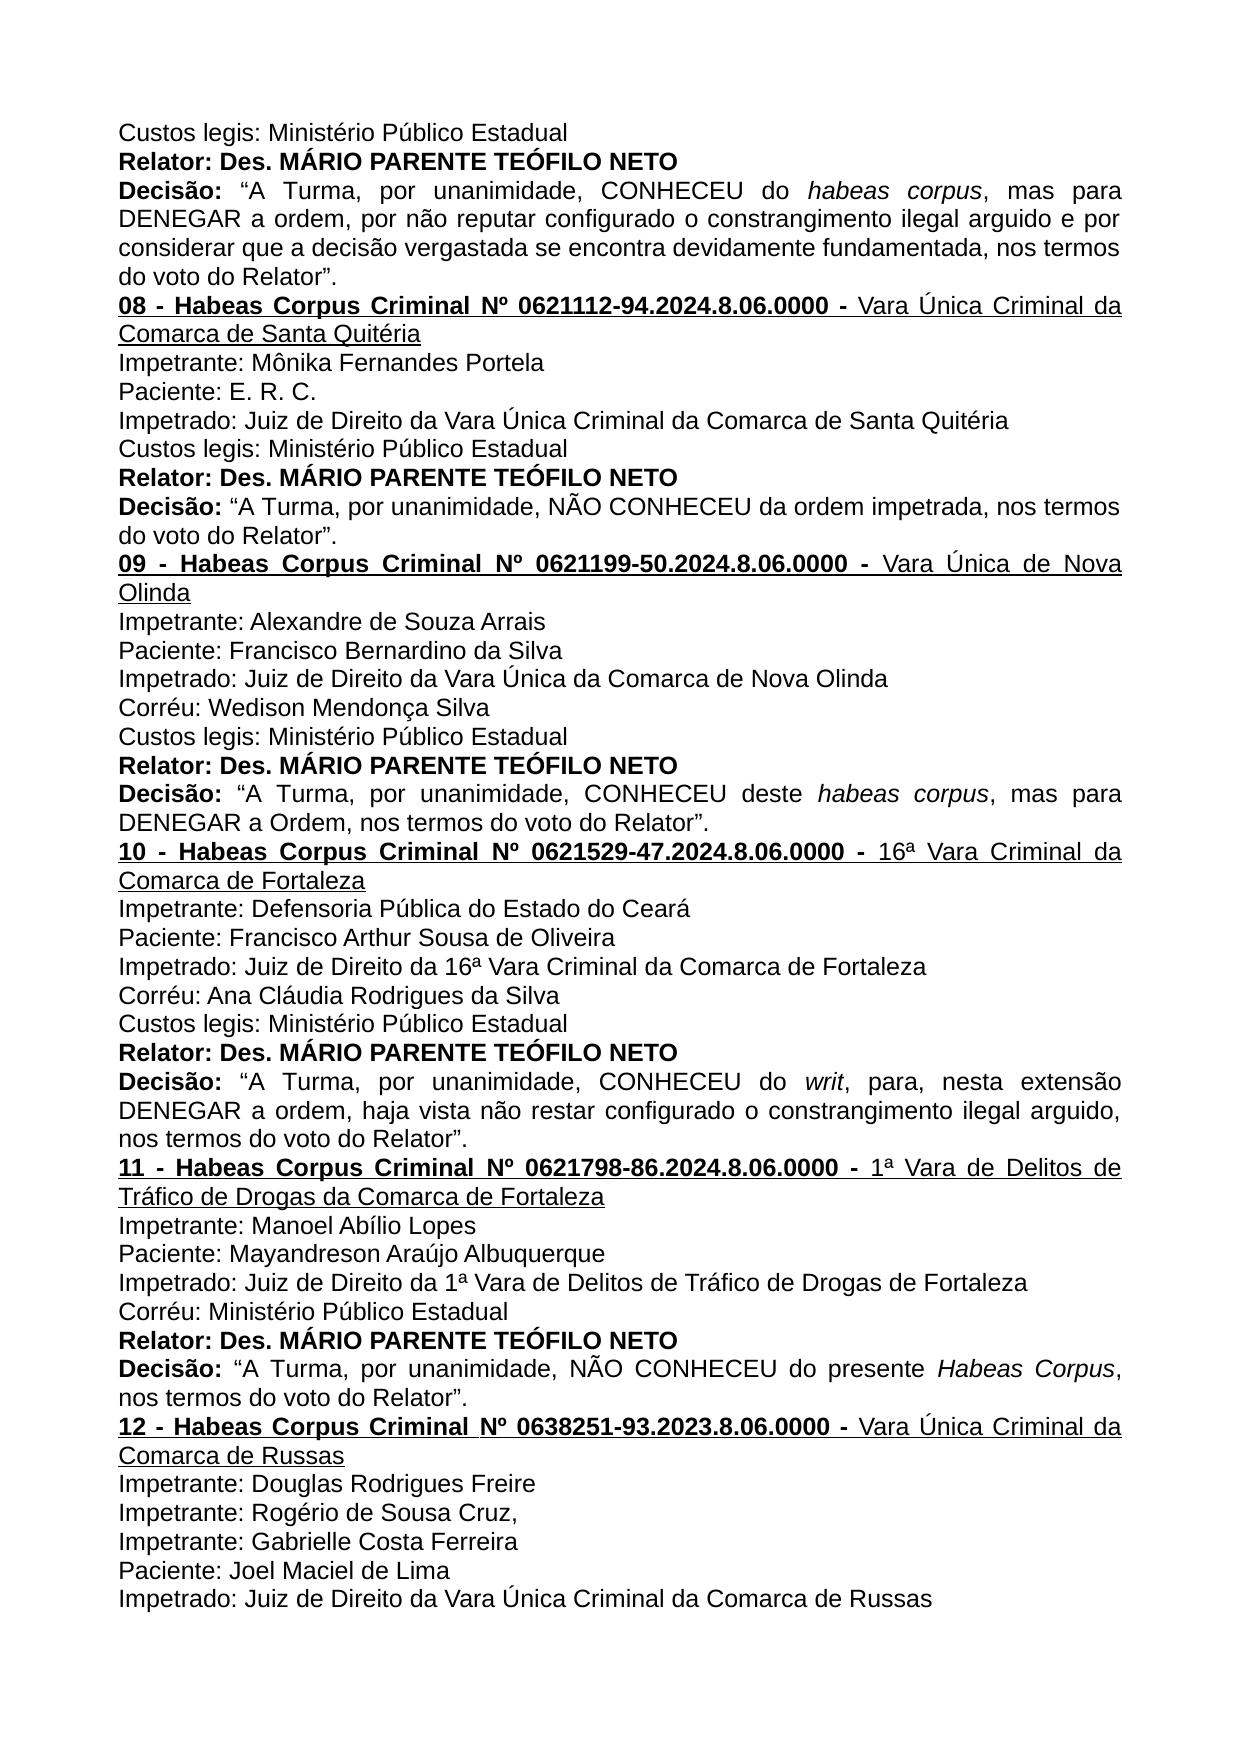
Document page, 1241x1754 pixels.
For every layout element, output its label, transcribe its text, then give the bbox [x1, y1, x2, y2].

text Decisão: “A Turma, por unanimidade, CONHECEU do habeas corpus, mas para DENEGAR a ordem, por não reputar configurado o constrangimento ilegal arguido e por considerar que a decisão vergastada se encontra devidamente fundamentada, nos termos do voto do Relator”. [118, 176, 1122, 291]
text 09 - Habeas Corpus Criminal Nº 0621199-50.2024.8.06.0000 - Vara Única de Nova [118, 549, 1122, 574]
text Comarca de Fortaleza [118, 863, 1122, 894]
text Paciente: E. R. C. [118, 377, 1122, 406]
text Corréu: Ana Cláudia Rodrigues da Silva [118, 981, 1122, 1009]
text Decisão: “A Turma, por unanimidade, NÃO CONHECEU da ordem impetrada, nos termos do voto do Relator”. [118, 492, 1122, 549]
text Impetrante: Gabrielle Costa Ferreira [118, 1527, 1122, 1556]
text Impetrante: Alexandre de Souza Arrais [118, 607, 1122, 636]
text Decisão: “A Turma, por unanimidade, NÃO CONHECEU do presente Habeas Corpus, nos termos do voto do Relator”. [118, 1354, 1122, 1412]
text Corréu: Ministério Público Estadual [118, 1297, 1122, 1326]
text 12 - Habeas Corpus Criminal Nº 0638251-93.2023.8.06.0000 - Vara Única Criminal da [118, 1412, 1122, 1437]
text Paciente: Francisco Bernardino da Silva [118, 636, 1122, 664]
text Impetrado: Juiz de Direito da 16ª Vara Criminal da Comarca de Fortaleza [118, 952, 1122, 981]
text Impetrado: Juiz de Direito da 1ª Vara de Delitos de Tráfico de Drogas de Fortaleza [118, 1268, 1122, 1297]
text 10 - Habeas Corpus Criminal Nº 0621529-47.2024.8.06.0000 - 16ª Vara Criminal da [118, 837, 1122, 862]
text Comarca de Russas [118, 1438, 1122, 1469]
text Relator: Des. MÁRIO PARENTE TEÓFILO NETO [118, 1038, 1122, 1067]
text Olinda [118, 576, 1122, 607]
text Impetrante: Manoel Abílio Lopes [118, 1211, 1122, 1239]
text Impetrado: Juiz de Direito da Vara Única Criminal da Comarca de Santa Quitéria [118, 406, 1122, 434]
text Relator: Des. MÁRIO PARENTE TEÓFILO NETO [118, 751, 1122, 779]
text Comarca de Santa Quitéria [118, 317, 1122, 348]
text Corréu: Wedison Mendonça Silva [118, 693, 1122, 722]
text Impetrado: Juiz de Direito da Vara Única Criminal da Comarca de Russas [118, 1584, 1122, 1613]
text Tráfico de Drogas da Comarca de Fortaleza [118, 1179, 1122, 1211]
text Paciente: Francisco Arthur Sousa de Oliveira [118, 923, 1122, 952]
text Impetrante: Defensoria Pública do Estado do Ceará [118, 894, 1122, 923]
text Decisão: “A Turma, por unanimidade, CONHECEU do writ, para, nesta extensão DENEGAR a ordem, haja vista não restar configurado o constrangimento ilegal arguido, nos termos do voto do Relator”. [118, 1067, 1122, 1153]
text Custos legis: Ministério Público Estadual [118, 1009, 1122, 1038]
text Decisão: “A Turma, por unanimidade, CONHECEU deste habeas corpus, mas para DENEGAR a Ordem, nos termos do voto do Relator”. [118, 779, 1122, 837]
text Impetrante: Rogério de Sousa Cruz, [118, 1498, 1122, 1527]
text Relator: Des. MÁRIO PARENTE TEÓFILO NETO [118, 463, 1122, 492]
text Impetrante: Mônika Fernandes Portela [118, 348, 1122, 377]
text Custos legis: Ministério Público Estadual [118, 722, 1122, 751]
text 08 - Habeas Corpus Criminal Nº 0621112-94.2024.8.06.0000 - Vara Única Criminal da [118, 291, 1122, 316]
text Custos legis: Ministério Público Estadual [118, 434, 1122, 463]
text Relator: Des. MÁRIO PARENTE TEÓFILO NETO [118, 147, 1122, 176]
text Paciente: Joel Maciel de Lima [118, 1556, 1122, 1584]
text Custos legis: Ministério Público Estadual [118, 118, 1122, 147]
text 11 - Habeas Corpus Criminal Nº 0621798-86.2024.8.06.0000 - 1ª Vara de Delitos de [118, 1153, 1122, 1178]
text Impetrante: Douglas Rodrigues Freire [118, 1469, 1122, 1498]
text Impetrado: Juiz de Direito da Vara Única da Comarca de Nova Olinda [118, 664, 1122, 693]
text Paciente: Mayandreson Araújo Albuquerque [118, 1239, 1122, 1268]
text Relator: Des. MÁRIO PARENTE TEÓFILO NETO [118, 1326, 1122, 1354]
